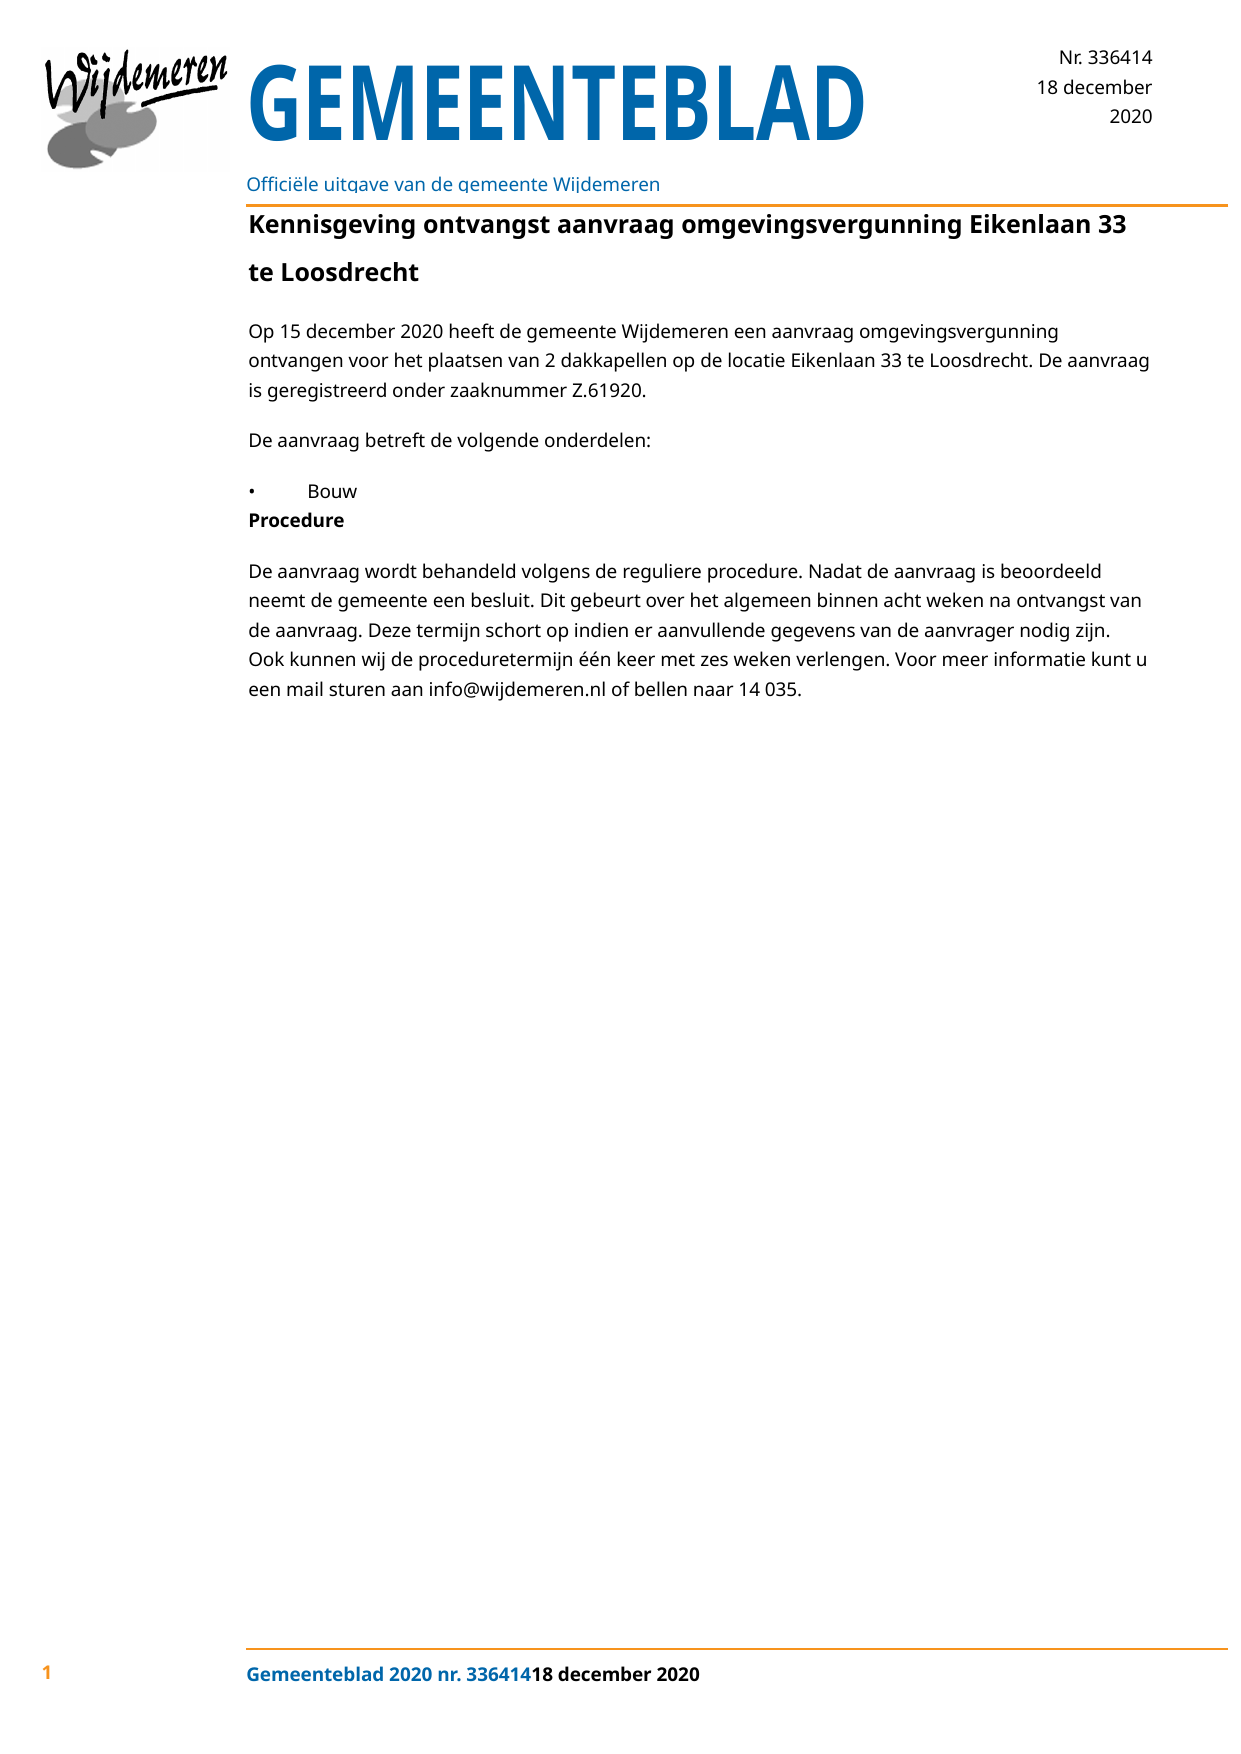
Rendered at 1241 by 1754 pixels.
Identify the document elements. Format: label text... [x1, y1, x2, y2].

text Kennisgeving ontvangst aanvraag omgevingsvergunning Eikenlaan 33 te Loosdrecht [248, 207, 1152, 288]
text De aanvraag betreft de volgende onderdelen: [248, 427, 1152, 453]
picture [41, 47, 231, 172]
list Bouw [248, 478, 1152, 504]
text De aanvraag wordt behandeld volgens de reguliere procedure. Nadat de aanvraag is beoordeeld neemt de gemeente een besluit. Dit gebeurt over het algemeen binnen acht weken na ontvangst van de aanvraag. Deze termijn schort op indien er aanvullende gegevens van de aanvrager nodig zijn. Ook kunnen wij de proceduretermijn één keer met zes weken verlengen. Voor meer informatie kunt u een mail sturen aan info@wijdemeren.nl of bellen naar 14 035. [248, 558, 1152, 702]
text Op 15 december 2020 heeft de gemeente Wijdemeren een aanvraag omgevingsvergunning ontvangen voor het plaatsen van 2 dakkapellen op de locatie Eikenlaan 33 te Loosdrecht. De aanvraag is geregistreerd onder zaaknummer Z.61920. [248, 318, 1152, 403]
text Procedure [248, 507, 1152, 533]
